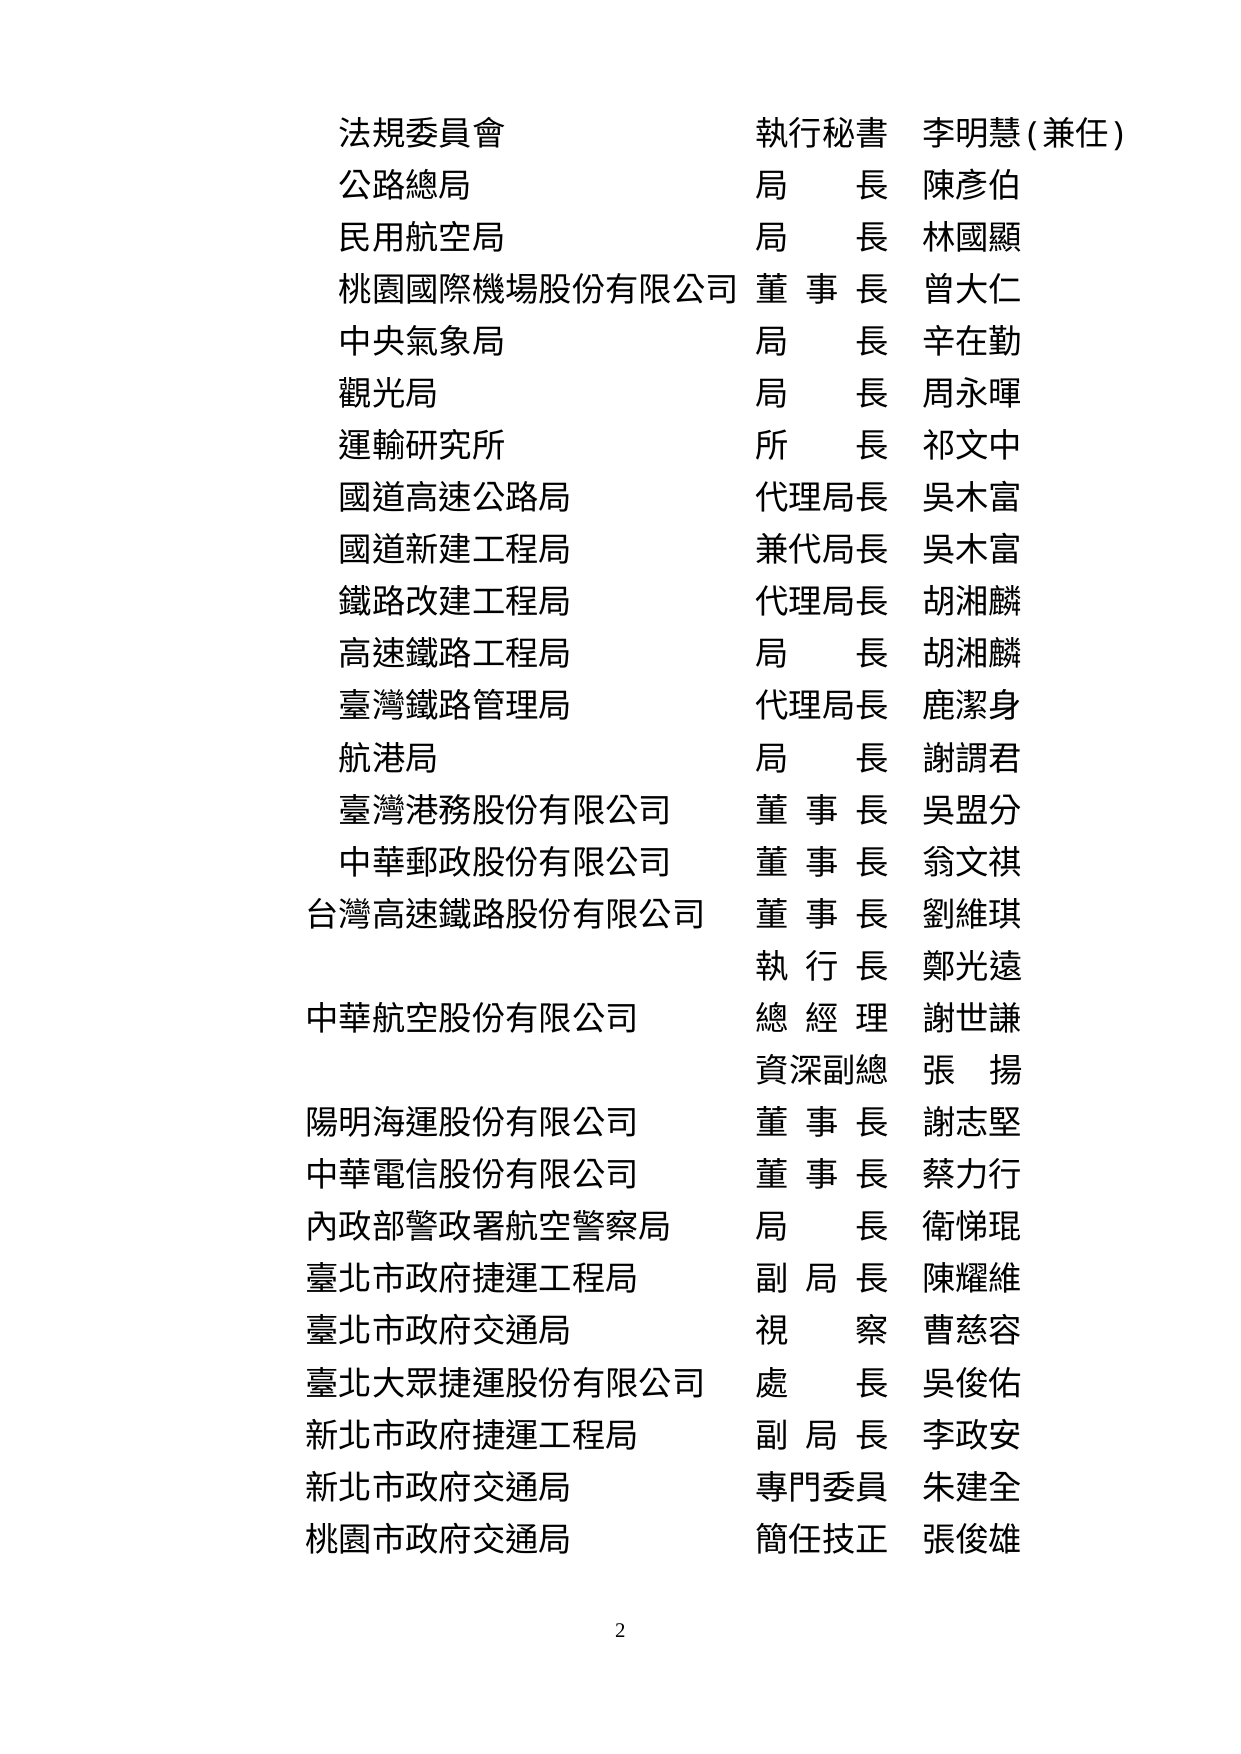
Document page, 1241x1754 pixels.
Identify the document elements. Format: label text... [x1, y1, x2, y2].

text 中央氣象局 局 長 辛在勤 [136, 312, 1140, 364]
text 國道高速公路局 代理局長 吳木富 [136, 468, 1140, 520]
text 臺北市政府交通局 視 察 曹慈容 [136, 1301, 1140, 1353]
text 內政部警政署航空警察局 局 長 衛悌琨 [136, 1197, 1140, 1249]
text 航港局 局 長 謝謂君 [136, 728, 1140, 780]
text 運輸研究所 所 長 祁文中 [136, 416, 1140, 468]
text 執 行 長 鄭光遠 [136, 937, 1140, 989]
text 中華電信股份有限公司 董 事 長 蔡力行 [136, 1145, 1140, 1197]
text 桃園市政府交通局 簡任技正 張俊雄 [136, 1509, 1140, 1562]
text 中華郵政股份有限公司 董 事 長 翁文祺 [136, 832, 1140, 884]
text 民用航空局 局 長 林國顯 [136, 207, 1140, 259]
text 觀光局 局 長 周永暉 [136, 364, 1140, 416]
text 新北市政府交通局 專門委員 朱建全 [136, 1457, 1140, 1509]
text 臺灣港務股份有限公司 董 事 長 吳盟分 [136, 780, 1140, 832]
text 臺北大眾捷運股份有限公司 處 長 吳俊佑 [136, 1353, 1140, 1405]
text 台灣高速鐵路股份有限公司 董 事 長 劉維琪 [136, 884, 1140, 937]
text 公路總局 局 長 陳彥伯 [136, 155, 1140, 207]
text 高速鐵路工程局 局 長 胡湘麟 [136, 624, 1140, 676]
text 中華航空股份有限公司 總 經 理 謝世謙 [136, 989, 1140, 1041]
text 新北市政府捷運工程局 副 局 長 李政安 [136, 1405, 1140, 1457]
text 陽明海運股份有限公司 董 事 長 謝志堅 [136, 1093, 1140, 1145]
text 鐵路改建工程局 代理局長 胡湘麟 [136, 572, 1140, 624]
text 桃園國際機場股份有限公司 董 事 長 曾大仁 [136, 259, 1140, 312]
text 資深副總 張 揚 [136, 1041, 1140, 1093]
text 臺北市政府捷運工程局 副 局 長 陳耀維 [136, 1249, 1140, 1301]
text 國道新建工程局 兼代局長 吳木富 [136, 520, 1140, 572]
text 臺灣鐵路管理局 代理局長 鹿潔身 [136, 676, 1140, 728]
text 法規委員會 執行秘書 李明慧(兼任) [136, 103, 1140, 155]
